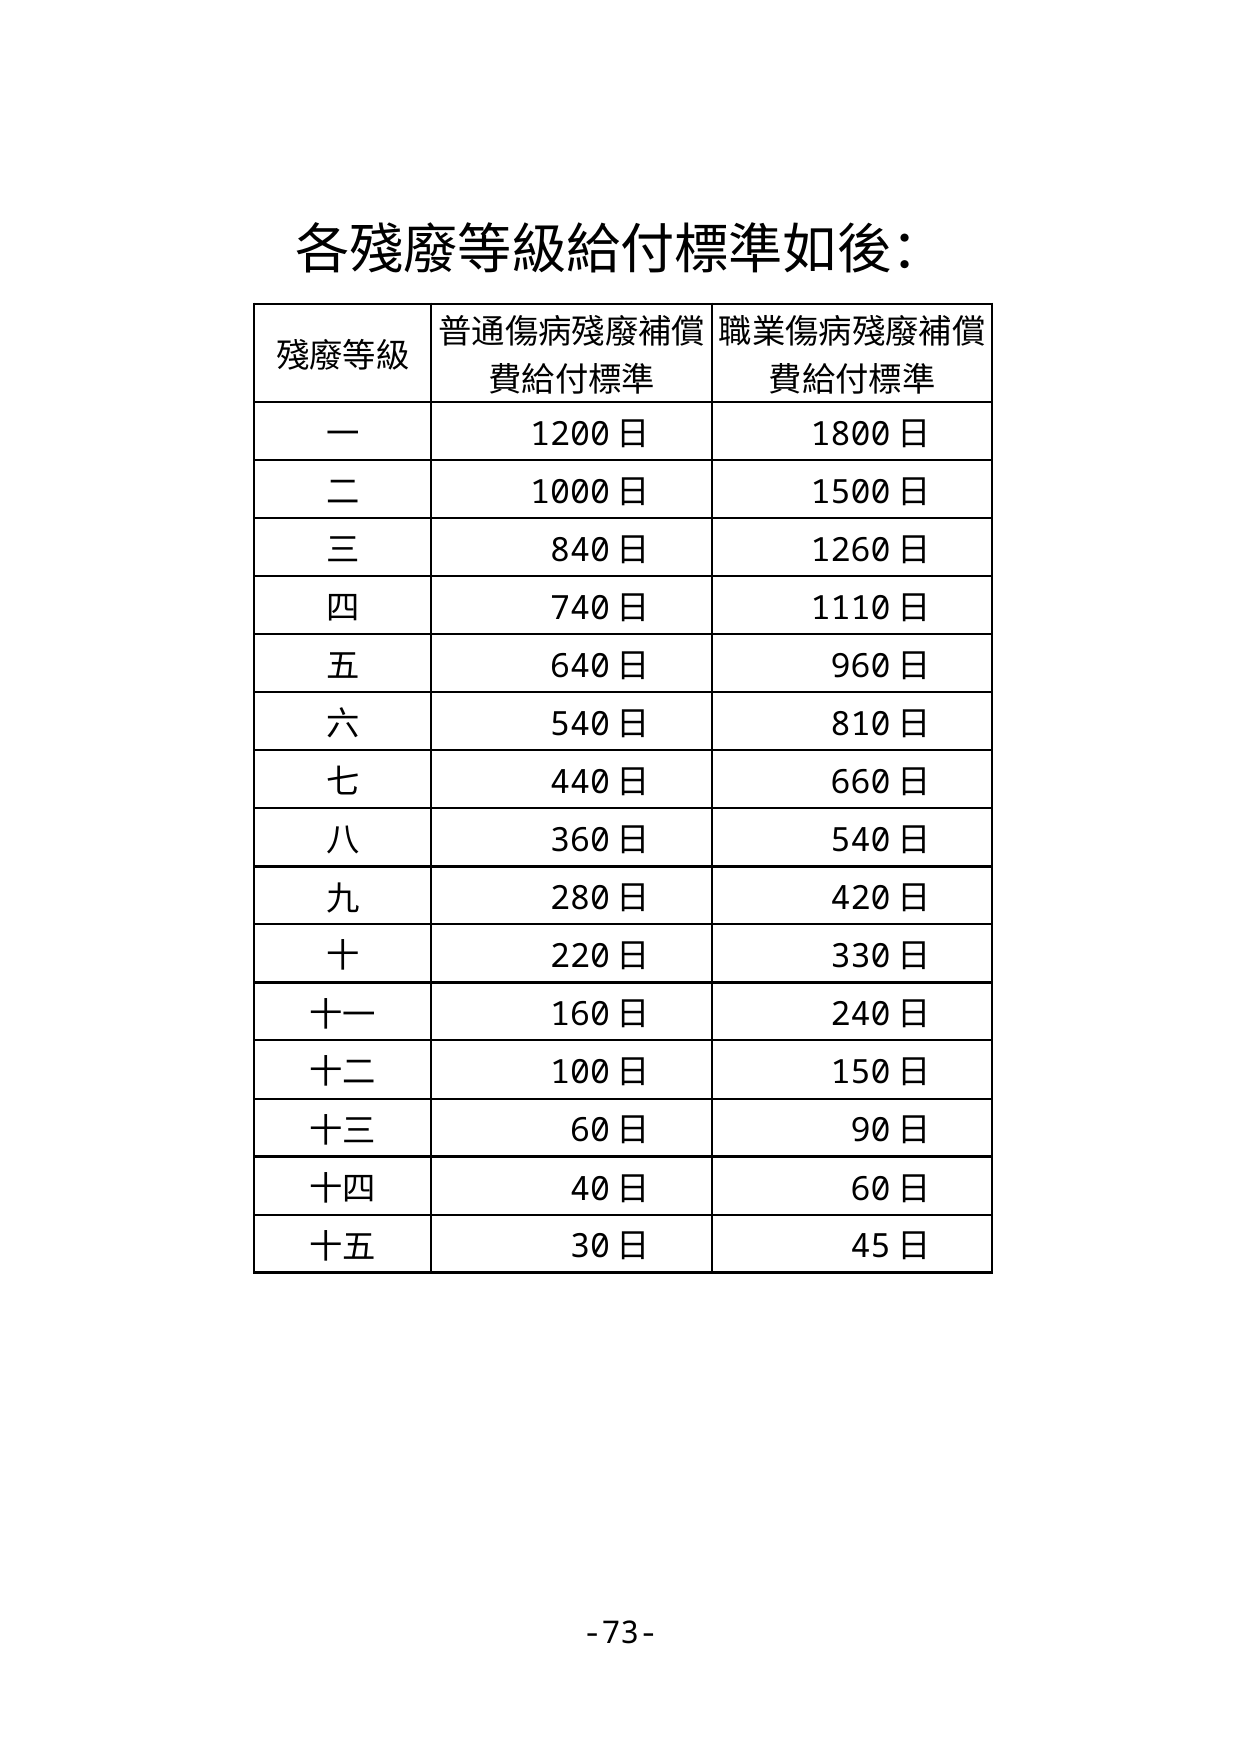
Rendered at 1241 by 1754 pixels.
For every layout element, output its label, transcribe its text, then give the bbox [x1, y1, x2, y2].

table_cell 十三 [255, 1100, 430, 1155]
table_cell 810日 [713, 693, 991, 749]
table_cell 九 [255, 868, 430, 923]
table_cell 十五 [255, 1216, 430, 1271]
table_header 殘廢等級 [255, 305, 430, 401]
table_cell 150日 [713, 1041, 991, 1097]
table_cell 七 [255, 751, 430, 807]
table_cell 1260日 [713, 519, 991, 575]
table_cell 90日 [713, 1100, 991, 1155]
table_cell 640日 [432, 635, 711, 691]
text 各殘廢等級給付標準如後： [148, 205, 1092, 284]
table_cell 六 [255, 693, 430, 749]
table_cell 30日 [432, 1216, 711, 1271]
table_cell 1800日 [713, 403, 991, 459]
table_cell 1200日 [432, 403, 711, 459]
table_cell 1110日 [713, 577, 991, 633]
table_cell 540日 [432, 693, 711, 749]
table_cell 240日 [713, 984, 991, 1039]
table_cell 160日 [432, 984, 711, 1039]
table_cell 四 [255, 577, 430, 633]
table_cell 360日 [432, 809, 711, 865]
table_cell 40日 [432, 1158, 711, 1213]
table_cell 540日 [713, 809, 991, 865]
table_cell 45日 [713, 1216, 991, 1271]
table_cell 一 [255, 403, 430, 459]
table_cell 60日 [713, 1158, 991, 1213]
table_header 普通傷病殘廢補償費給付標準 [432, 305, 711, 401]
table_cell 十二 [255, 1041, 430, 1097]
table_cell 1500日 [713, 461, 991, 517]
table_cell 100日 [432, 1041, 711, 1097]
table_cell 220日 [432, 925, 711, 981]
table_cell 740日 [432, 577, 711, 633]
table_cell 660日 [713, 751, 991, 807]
table_cell 840日 [432, 519, 711, 575]
table_cell 60日 [432, 1100, 711, 1155]
table_cell 三 [255, 519, 430, 575]
table_cell 二 [255, 461, 430, 517]
table_cell 1000日 [432, 461, 711, 517]
table_cell 十 [255, 925, 430, 981]
table_cell 440日 [432, 751, 711, 807]
table_cell 330日 [713, 925, 991, 981]
table_cell 280日 [432, 868, 711, 923]
table_cell 五 [255, 635, 430, 691]
table_cell 十四 [255, 1158, 430, 1213]
table_cell 十一 [255, 984, 430, 1039]
table_cell 八 [255, 809, 430, 865]
table_header 職業傷病殘廢補償費給付標準 [713, 305, 991, 401]
table_cell 960日 [713, 635, 991, 691]
table_cell 420日 [713, 868, 991, 923]
